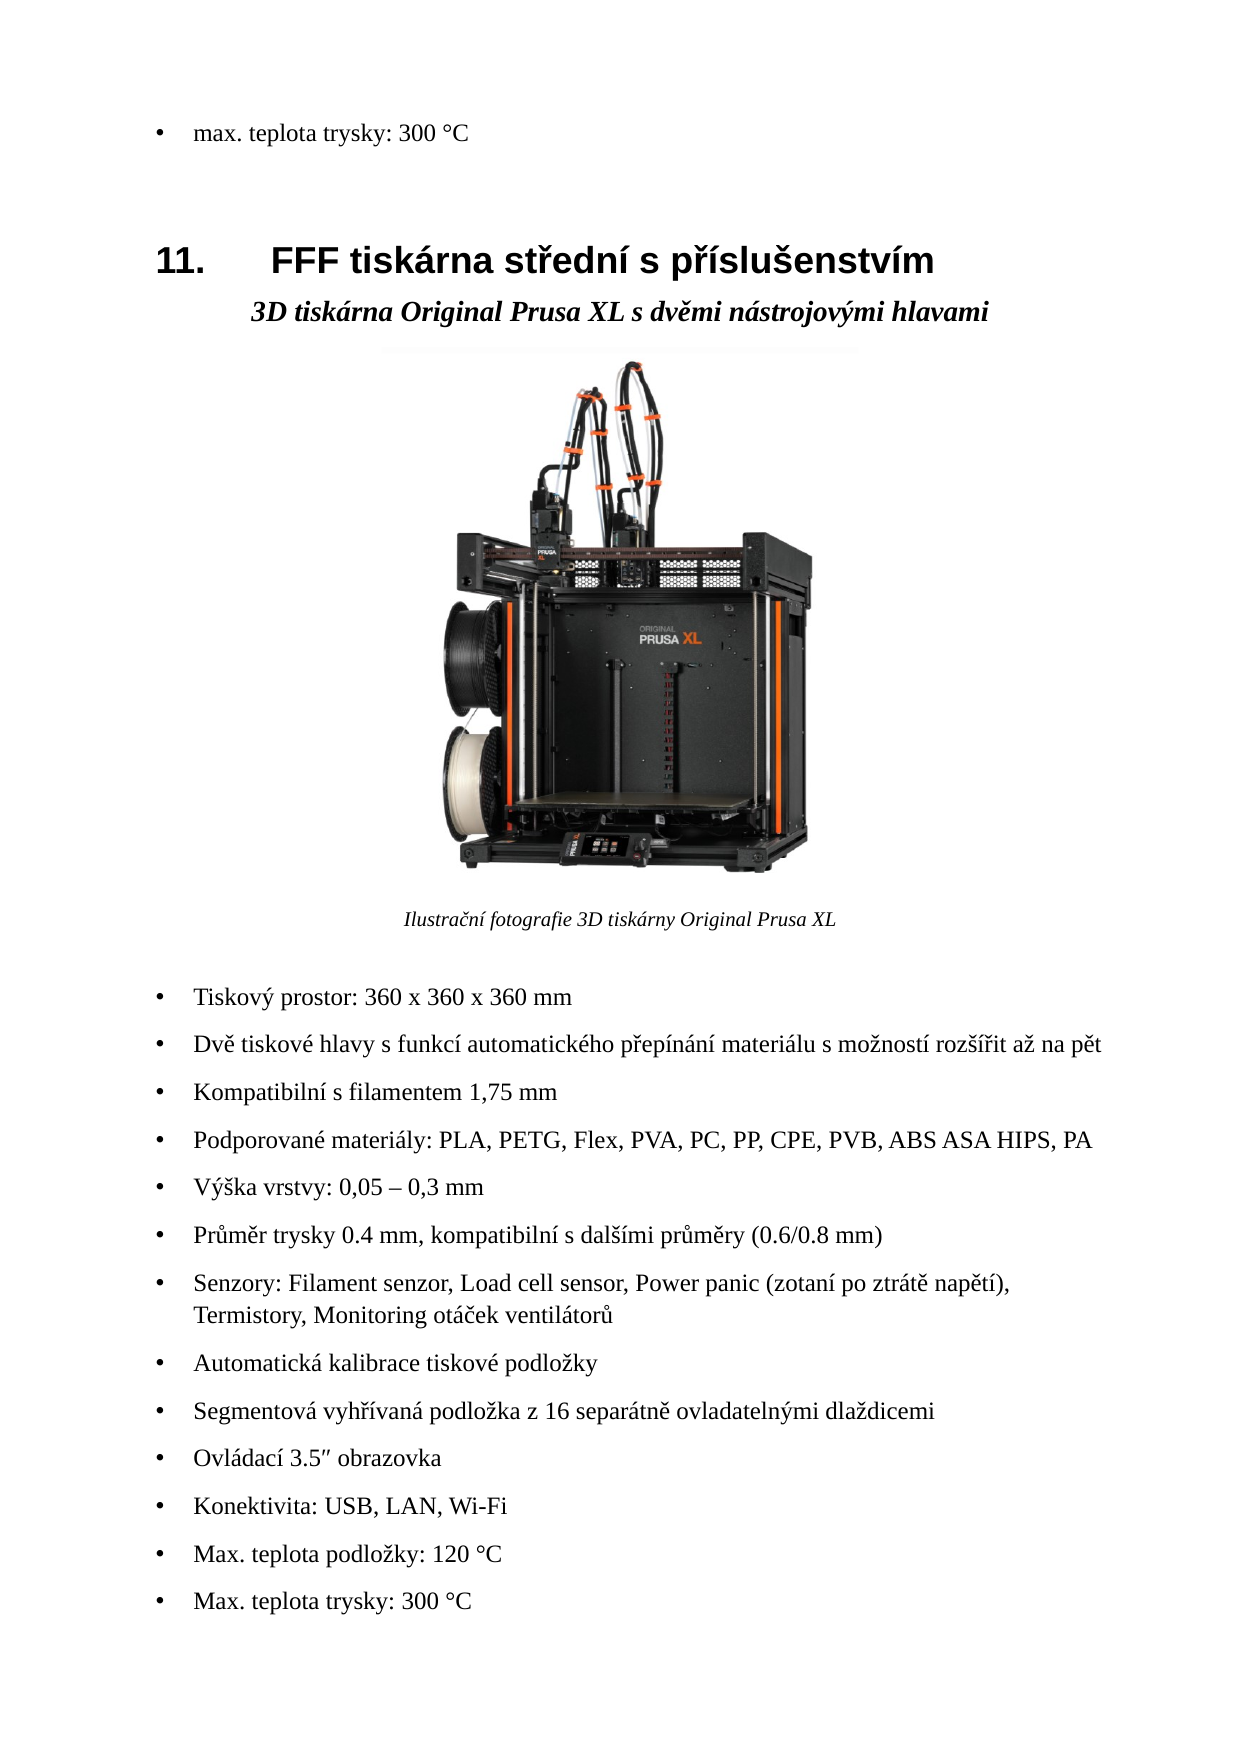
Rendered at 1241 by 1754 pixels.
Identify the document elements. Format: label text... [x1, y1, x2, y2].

list Automatická kalibrace tiskové podložky [156, 1348, 1122, 1377]
list Max. teplota podložky: 120 °C [156, 1539, 1122, 1567]
list Dvě tiskové hlavy s funkcí automatického přepínání materiálu s možností rozšířit až na pět [156, 1029, 1122, 1058]
list Podporované materiály: PLA, PETG, Flex, PVA, PC, PP, CPE, PVB, ABS ASA HIPS, PA [156, 1125, 1122, 1153]
list Max. teplota trysky: 300 °C [156, 1586, 1122, 1615]
list Kompatibilní s filamentem 1,75 mm [156, 1077, 1122, 1106]
text 3D tiskárna Original Prusa XL s dvěmi nástrojovými hlavami [118, 294, 1122, 327]
list Senzory: Filament senzor, Load cell sensor, Power panic (zotaní po ztrátě napětí), Termistory, Monitoring otáček ventilátorů [156, 1268, 1122, 1329]
list Segmentová vyhřívaná podložka z 16 separátně ovladatelnými dlaždicemi [156, 1396, 1122, 1424]
list Výška vrstvy: 0,05 – 0,3 mm [156, 1172, 1122, 1201]
picture [381, 347, 859, 879]
text Ilustrační fotografie 3D tiskárny Original Prusa XL [118, 907, 1122, 931]
list Tiskový prostor: 360 x 360 x 360 mm [156, 982, 1122, 1011]
list Ovládací 3.5″ obrazovka [156, 1443, 1122, 1472]
list max. teplota trysky: 300 °C [156, 118, 1122, 147]
subtitle FFF tiskárna střední s příslušenstvím [155, 238, 1122, 281]
list Průměr trysky 0.4 mm, kompatibilní s dalšími průměry (0.6/0.8 mm) [156, 1220, 1122, 1249]
list Konektivita: USB, LAN, Wi-Fi [156, 1491, 1122, 1520]
